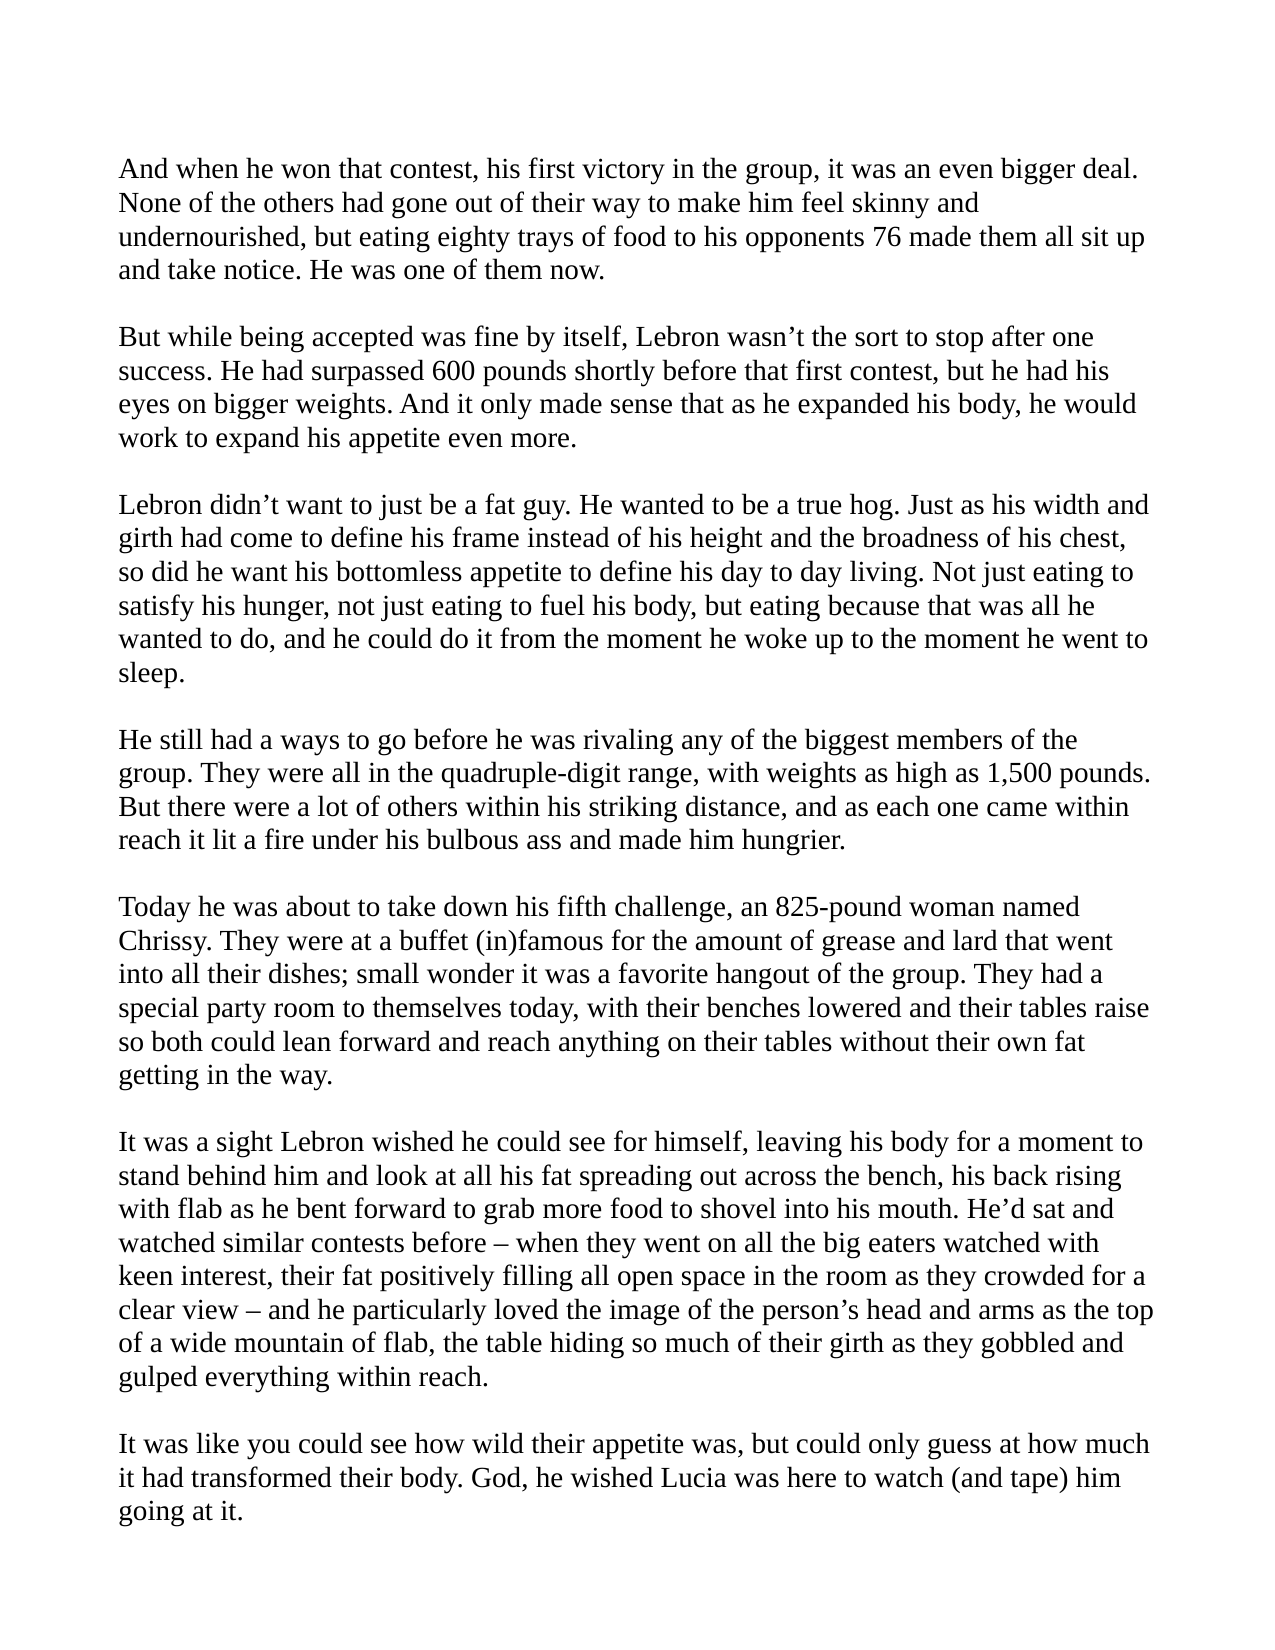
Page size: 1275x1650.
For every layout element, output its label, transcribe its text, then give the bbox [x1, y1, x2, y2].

text And when he won that contest, his first victory in the group, it was an even bigger deal. None of the others had gone out of their way to make him feel skinny and undernourished, but eating eighty trays of food to his opponents 76 made them all sit up and take notice. He was one of them now. [118, 152, 1157, 286]
text It was a sight Lebron wished he could see for himself, leaving his body for a moment to stand behind him and look at all his fat spreading out across the bench, his back rising with flab as he bent forward to grab more food to shovel into his mouth. He’d sat and watched similar contests before – when they went on all the big eaters watched with keen interest, their fat positively filling all open space in the room as they crowded for a clear view – and he particularly loved the image of the person’s head and arms as the top of a wide mountain of flab, the table hiding so much of their girth as they gobbled and gulped everything within reach. [118, 1124, 1157, 1393]
text He still had a ways to go before he was rivaling any of the biggest members of the group. They were all in the quadruple-digit range, with weights as high as 1,500 pounds. But there were a lot of others within his striking distance, and as each one came within reach it lit a fire under his bulbous ass and made him hungrier. [118, 722, 1157, 856]
text It was like you could see how wild their appetite was, but could only guess at how much it had transformed their body. God, he wished Lucia was here to watch (and tape) him going at it. [118, 1426, 1157, 1527]
text Today he was about to take down his fifth challenge, an 825-pound woman named Chrissy. They were at a buffet (in)famous for the amount of grease and lard that went into all their dishes; small wonder it was a favorite hangout of the group. They had a special party room to themselves today, with their benches lowered and their tables raise so both could lean forward and reach anything on their tables without their own fat getting in the way. [118, 889, 1157, 1091]
text But while being accepted was fine by itself, Lebron wasn’t the sort to stop after one success. He had surpassed 600 pounds shortly before that first contest, but he had his eyes on bigger weights. And it only made sense that as he expanded his body, he would work to expand his appetite even more. [118, 319, 1157, 453]
text Lebron didn’t want to just be a fat guy. He wanted to be a true hog. Just as his width and girth had come to define his frame instead of his height and the broadness of his chest, so did he want his bottomless appetite to define his day to day living. Not just eating to satisfy his hunger, not just eating to fuel his body, but eating because that was all he wanted to do, and he could do it from the moment he woke up to the moment he went to sleep. [118, 487, 1157, 688]
